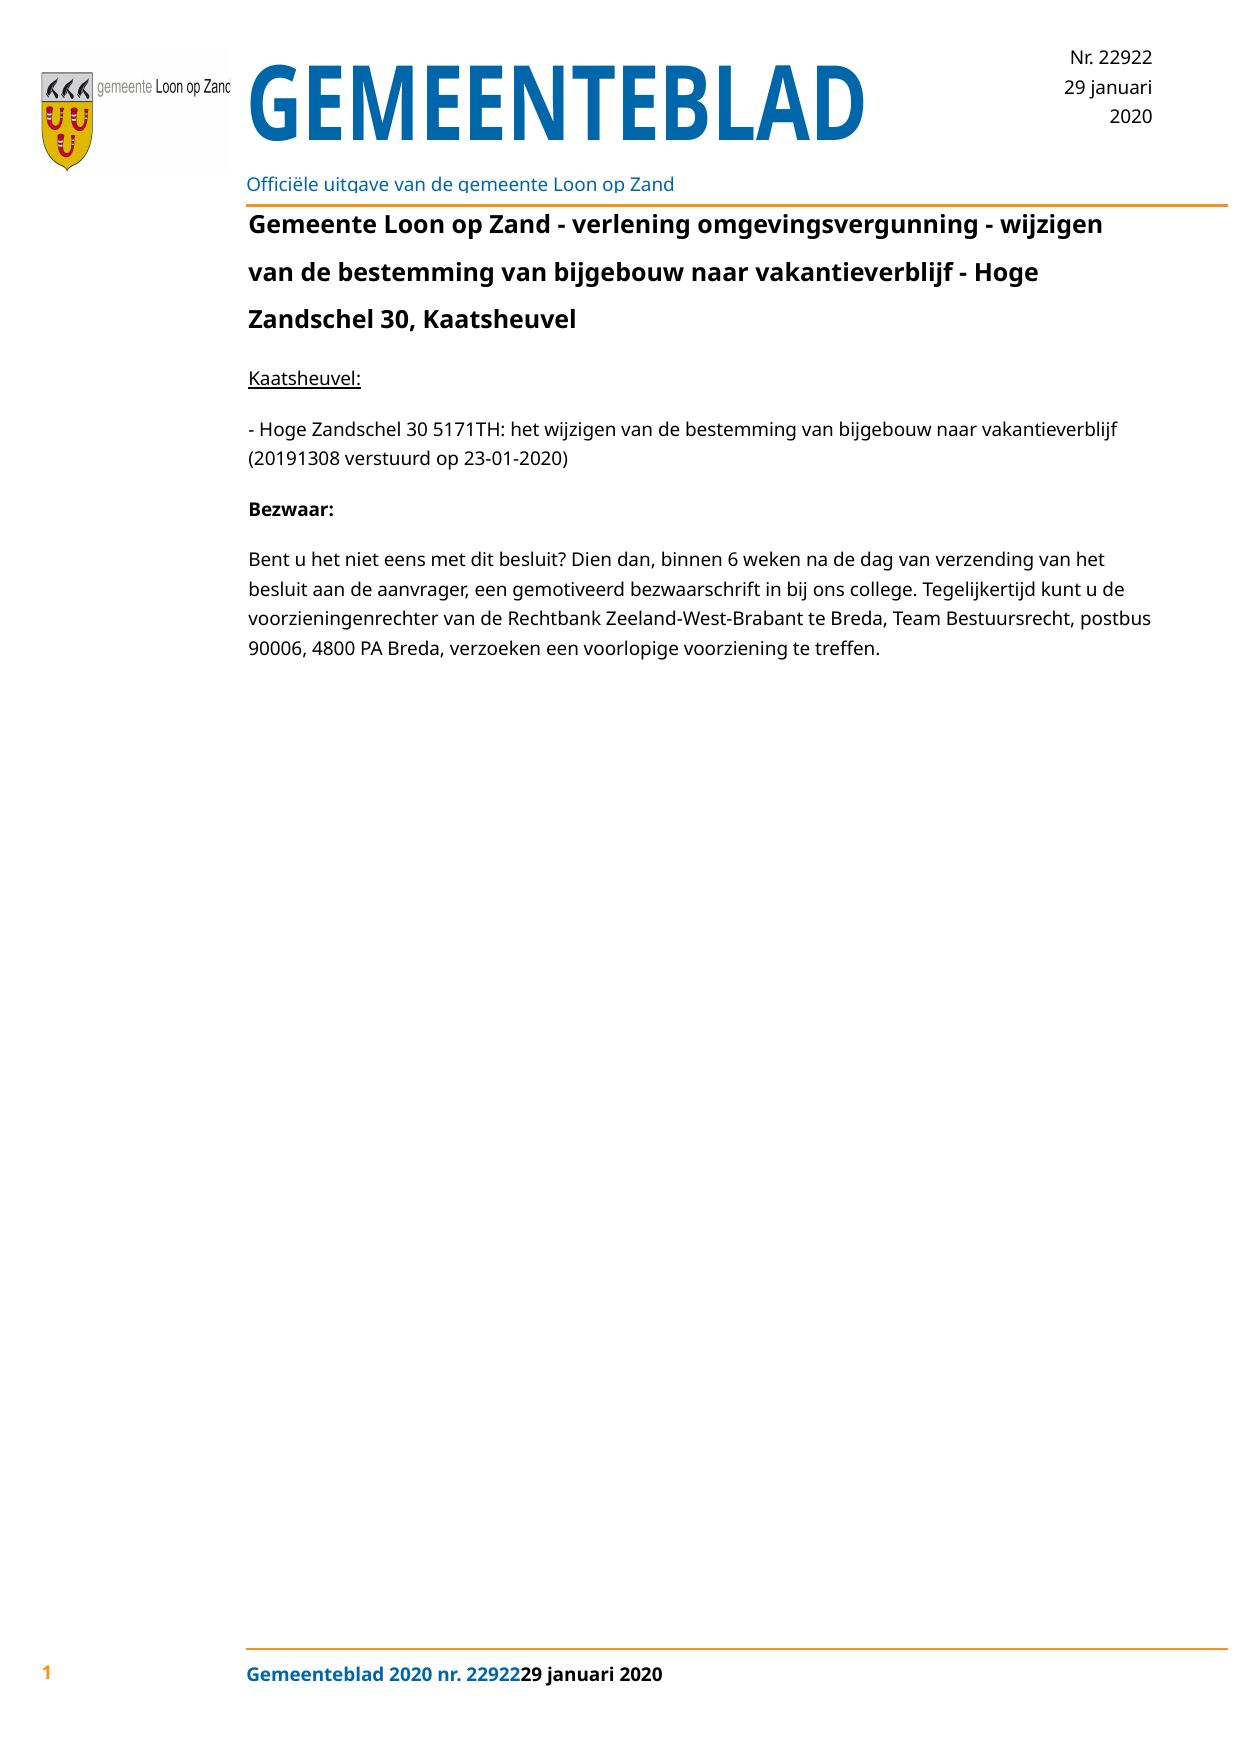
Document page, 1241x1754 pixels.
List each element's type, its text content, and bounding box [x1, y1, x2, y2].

text Bezwaar: [248, 496, 1152, 522]
text Kaatsheuvel: [248, 366, 1152, 391]
picture [41, 47, 231, 172]
text Gemeente Loon op Zand - verlening omgevingsvergunning - wijzigen van de bestemming van bijgebouw naar vakantieverblijf - Hoge Zandschel 30, Kaatsheuvel [248, 207, 1152, 336]
text - Hoge Zandschel 30 5171TH: het wijzigen van de bestemming van bijgebouw naar vakantieverblijf (20191308 verstuurd op 23-01-2020) [248, 416, 1152, 471]
text Bent u het niet eens met dit besluit? Dien dan, binnen 6 weken na de dag van verzending van het besluit aan de aanvrager, een gemotiveerd bezwaarschrift in bij ons college. Tegelijkertijd kunt u de voorzieningenrechter van de Rechtbank Zeeland-West-Brabant te Breda, Team Bestuursrecht, postbus 90006, 4800 PA Breda, verzoeken een voorlopige voorziening te treffen. [248, 546, 1152, 661]
